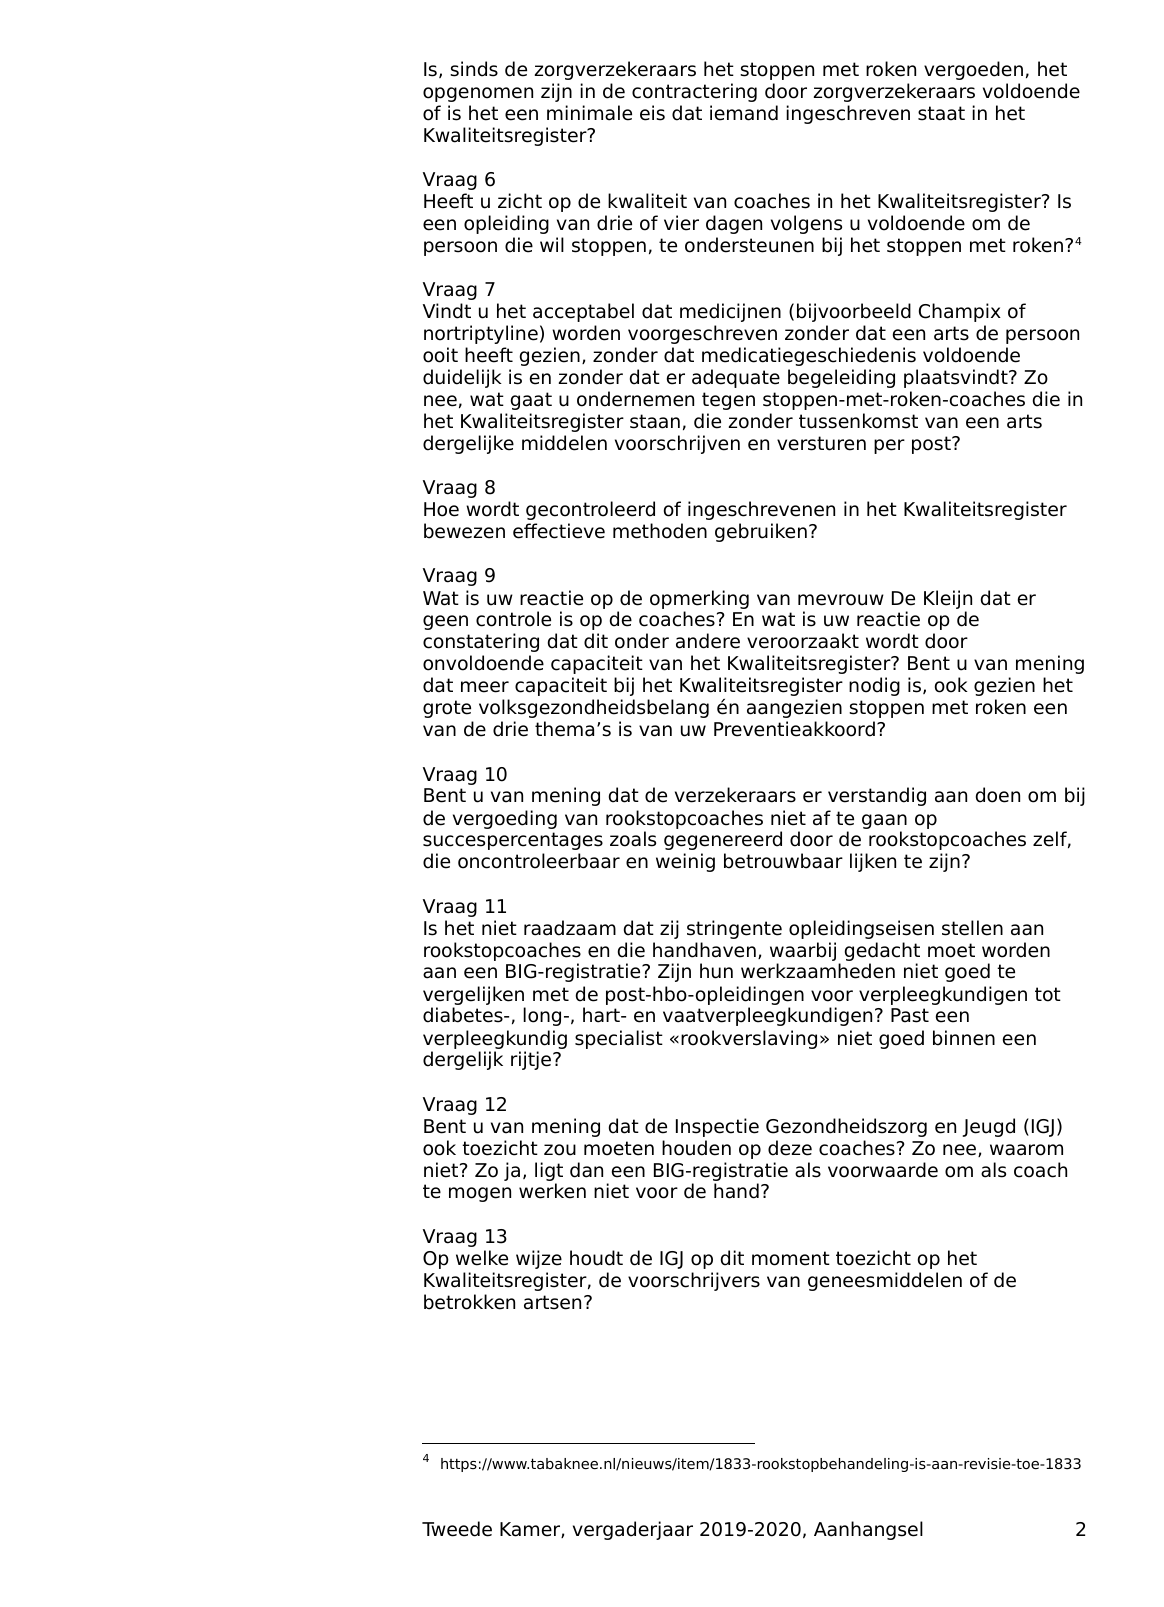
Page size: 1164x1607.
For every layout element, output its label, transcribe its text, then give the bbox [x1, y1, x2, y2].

text Vraag 7 [422, 279, 1087, 301]
text Heeft u zicht op de kwaliteit van coaches in het Kwaliteitsregister? Is een opleiding van drie of vier dagen volgens u voldoende om de persoon die wil stoppen, te ondersteunen bij het stoppen met roken? [422, 191, 1087, 257]
text Is het niet raadzaam dat zij stringente opleidingseisen stellen aan rookstopcoaches en die handhaven, waarbij gedacht moet worden aan een BIG-registratie? Zijn hun werkzaamheden niet goed te vergelijken met de post-hbo-opleidingen voor verpleegkundigen tot diabetes-, long-, hart- en vaatverpleegkundigen? Past een verpleegkundig specialist «rookverslaving» niet goed binnen een dergelijk rijtje? [422, 917, 1087, 1071]
text Vraag 11 [422, 896, 1087, 917]
text Vraag 6 [422, 169, 1087, 191]
text Vraag 13 [422, 1226, 1087, 1248]
text Is, sinds de zorgverzekeraars het stoppen met roken vergoeden, het opgenomen zijn in de contractering door zorgverzekeraars voldoende of is het een minimale eis dat iemand ingeschreven staat in het Kwaliteitsregister? [422, 59, 1087, 147]
text Bent u van mening dat de verzekeraars er verstandig aan doen om bij de vergoeding van rookstopcoaches niet af te gaan op succespercentages zoals gegenereerd door de rookstopcoaches zelf, die oncontroleerbaar en weinig betrouwbaar lijken te zijn? [422, 785, 1087, 873]
text Wat is uw reactie op de opmerking van mevrouw De Kleijn dat er geen controle is op de coaches? En wat is uw reactie op de constatering dat dit onder andere veroorzaakt wordt door onvoldoende capaciteit van het Kwaliteitsregister? Bent u van mening dat meer capaciteit bij het Kwaliteitsregister nodig is, ook gezien het grote volksgezondheidsbelang én aangezien stoppen met roken een van de drie thema’s is van uw Preventieakkoord? [422, 587, 1087, 741]
text Vindt u het acceptabel dat medicijnen (bijvoorbeeld Champix of nortriptyline) worden voorgeschreven zonder dat een arts de persoon ooit heeft gezien, zonder dat medicatiegeschiedenis voldoende duidelijk is en zonder dat er adequate begeleiding plaatsvindt? Zo nee, wat gaat u ondernemen tegen stoppen-met-roken-coaches die in het Kwaliteitsregister staan, die zonder tussenkomst van een arts dergelijke middelen voorschrijven en versturen per post? [422, 301, 1087, 455]
text Bent u van mening dat de Inspectie Gezondheidszorg en Jeugd (IGJ) ook toezicht zou moeten houden op deze coaches? Zo nee, waarom niet? Zo ja, ligt dan een BIG-registratie als voorwaarde om als coach te mogen werken niet voor de hand? [422, 1116, 1087, 1203]
text https://www.tabaknee.nl/nieuws/item/1833-rookstopbehandeling-is-aan-revisie-toe-1833 [422, 1452, 1087, 1474]
text Hoe wordt gecontroleerd of ingeschrevenen in het Kwaliteitsregister bewezen effectieve methoden gebruiken? [422, 499, 1087, 543]
text Vraag 12 [422, 1093, 1087, 1116]
text Vraag 8 [422, 477, 1087, 499]
text Vraag 9 [422, 565, 1087, 587]
text Vraag 10 [422, 763, 1087, 785]
text Op welke wijze houdt de IGJ op dit moment toezicht op het Kwaliteitsregister, de voorschrijvers van geneesmiddelen of de betrokken artsen? [422, 1248, 1087, 1313]
